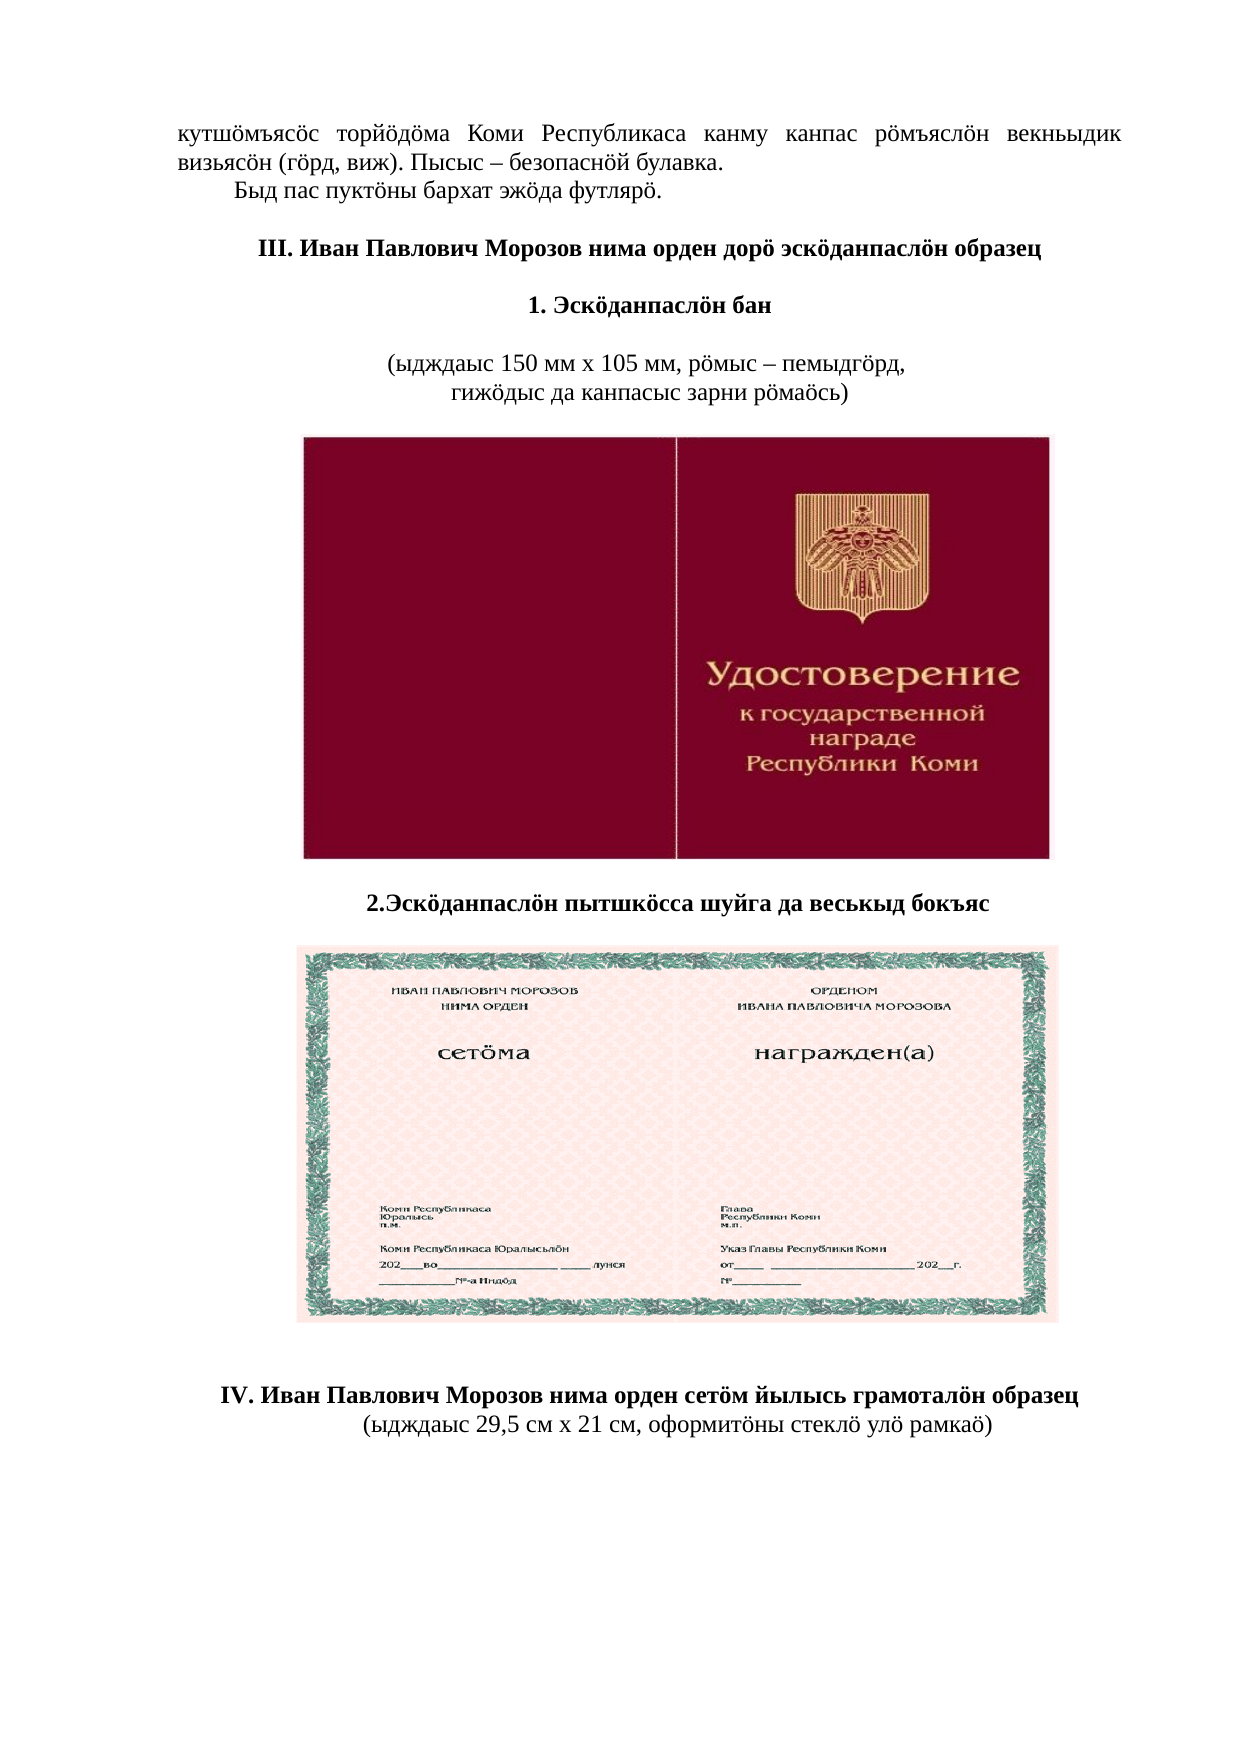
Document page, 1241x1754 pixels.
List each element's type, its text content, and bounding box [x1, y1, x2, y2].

text Быд пас пуктӧны бархат эжӧда футлярӧ. [177, 176, 1122, 204]
subtitle 2.Эскӧданпаслӧн пытшкӧсса шуйга да веськыд бокъяс [177, 888, 1122, 917]
subtitle гижӧдыс да канпасыс зарни рӧмаӧсь) [177, 377, 1122, 406]
picture [300, 434, 1055, 860]
text (ыдждаыс 29,5 см x 21 см, оформитӧны стеклӧ улӧ рамкаӧ) [177, 1409, 1122, 1437]
subtitle (ыдждаыс 150 мм x 105 мм, рӧмыс – пемыдгӧрд, [177, 348, 1122, 377]
text кутшӧмъясӧс торйӧдӧма Коми Республикаса канму канпас рӧмъяслӧн векньыдик визьясӧн (гӧрд, виж). Пысыс – безопаснӧй булавка. [177, 118, 1122, 176]
text IV. Иван Павлович Морозов нима орден сетӧм йылысь грамоталӧн образец [177, 1380, 1122, 1409]
subtitle III. Иван Павлович Морозов нима орден дорӧ эскӧданпаслӧн образец [177, 233, 1122, 262]
subtitle 1. Эскӧданпаслӧн бан [177, 291, 1122, 319]
picture [296, 945, 1059, 1323]
